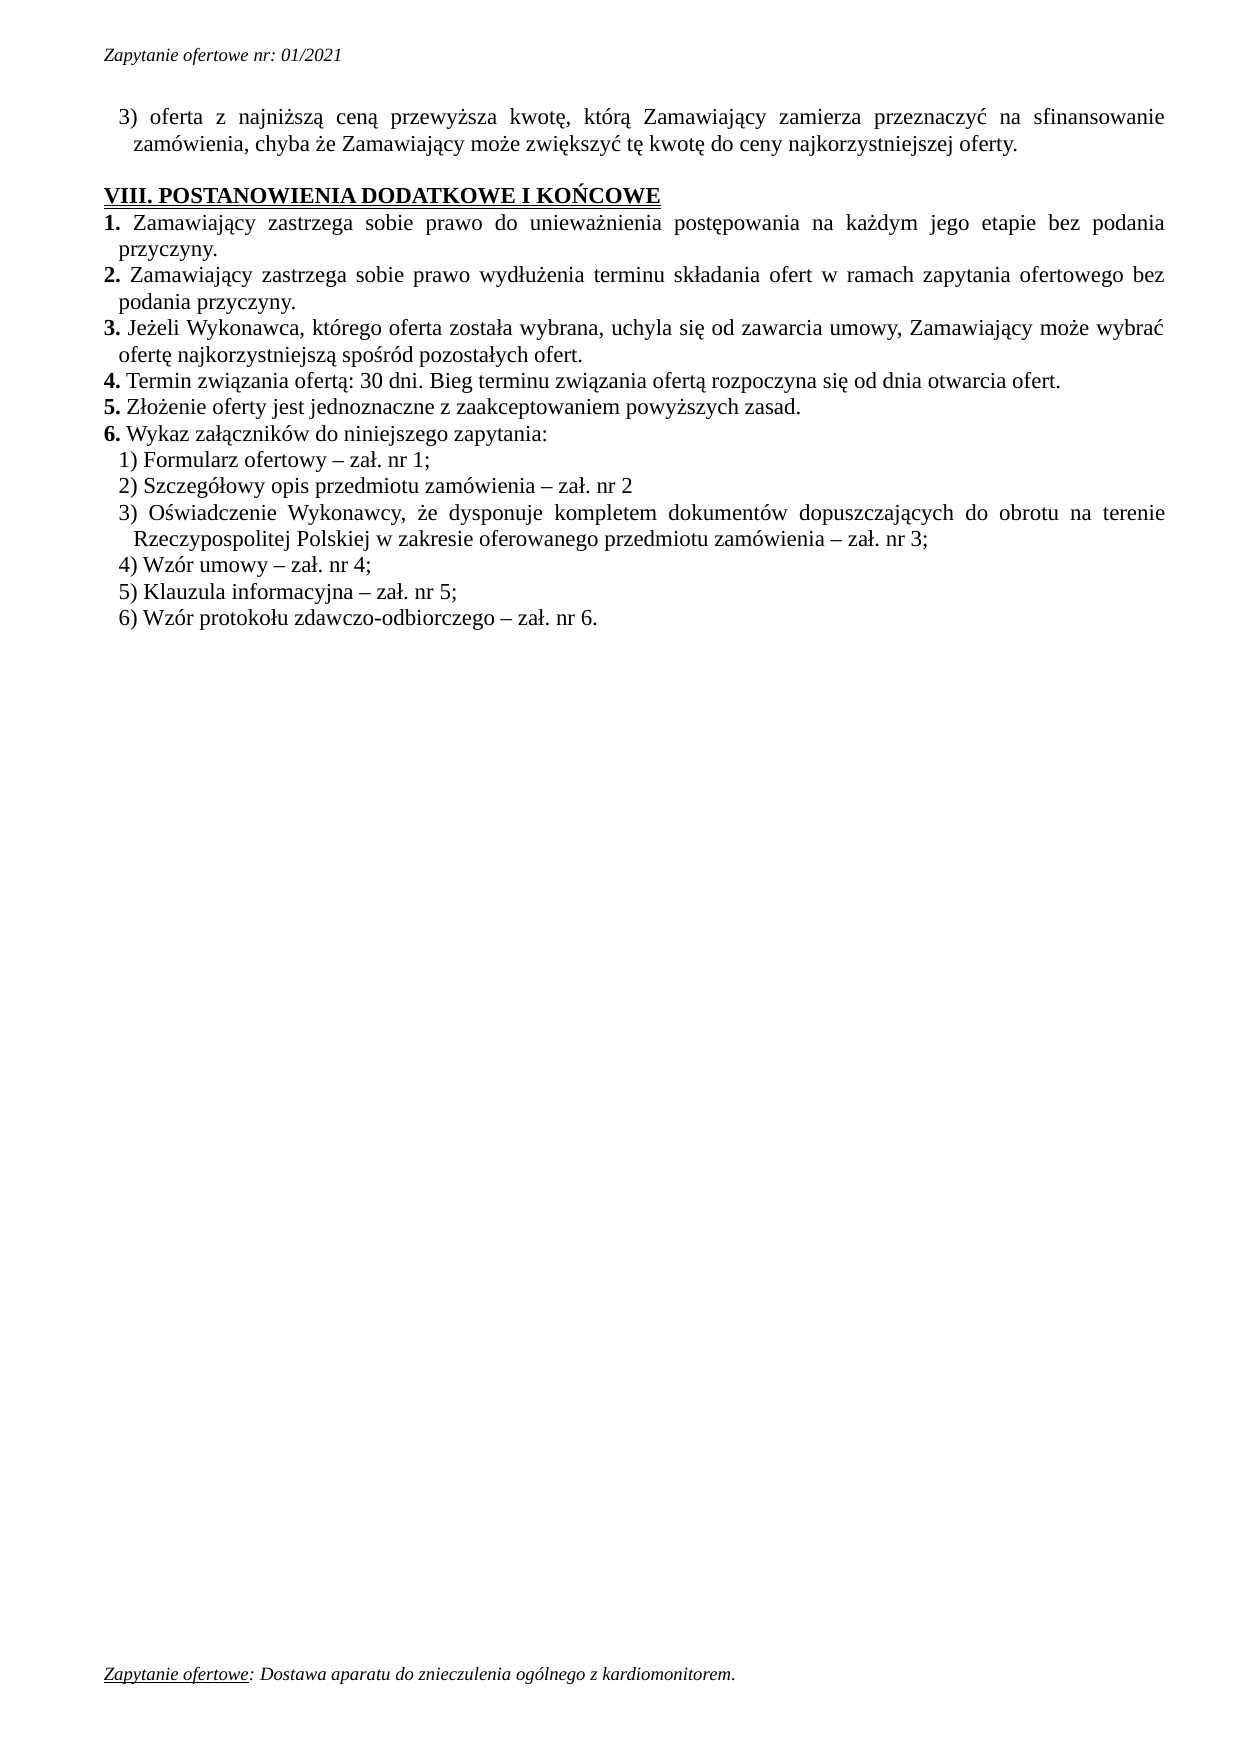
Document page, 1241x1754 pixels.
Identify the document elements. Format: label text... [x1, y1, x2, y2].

text 2. Zamawiający zastrzega sobie prawo wydłużenia terminu składania ofert w ramach zapytania ofertowego bez podania przyczyny. [103, 262, 1166, 314]
text 5. Złożenie oferty jest jednoznaczne z zaakceptowaniem powyższych zasad. [103, 393, 1166, 420]
text 6. Wykaz załączników do niniejszego zapytania: [103, 420, 1166, 446]
text 3. Jeżeli Wykonawca, którego oferta została wybrana, uchyla się od zawarcia umowy, Zamawiający może wybrać ofertę najkorzystniejszą spośród pozostałych ofert. [103, 314, 1166, 367]
text 4) Wzór umowy – zał. nr 4; [118, 551, 1166, 578]
text 2) Szczegółowy opis przedmiotu zamówienia – zał. nr 2 [118, 472, 1166, 499]
text 3) oferta z najniższą ceną przewyższa kwotę, którą Zamawiający zamierza przeznaczyć na sfinansowanie zamówienia, chyba że Zamawiający może zwiększyć tę kwotę do ceny najkorzystniejszej oferty. [118, 103, 1166, 156]
text 5) Klauzula informacyjna – zał. nr 5; [118, 578, 1166, 604]
text 3) Oświadczenie Wykonawcy, że dysponuje kompletem dokumentów dopuszczających do obrotu na terenie Rzeczypospolitej Polskiej w zakresie oferowanego przedmiotu zamówienia – zał. nr 3; [118, 499, 1166, 551]
text 1. Zamawiający zastrzega sobie prawo do unieważnienia postępowania na każdym jego etapie bez podania przyczyny. [103, 209, 1166, 262]
text 4. Termin związania ofertą: 30 dni. Bieg terminu związania ofertą rozpoczyna się od dnia otwarcia ofert. [103, 367, 1166, 393]
text 6) Wzór protokołu zdawczo-odbiorczego – zał. nr 6. [118, 604, 1166, 631]
title VIII. POSTANOWIENIA DODATKOWE I KOŃCOWE [103, 182, 1166, 209]
text 1) Formularz ofertowy – zał. nr 1; [118, 446, 1166, 472]
